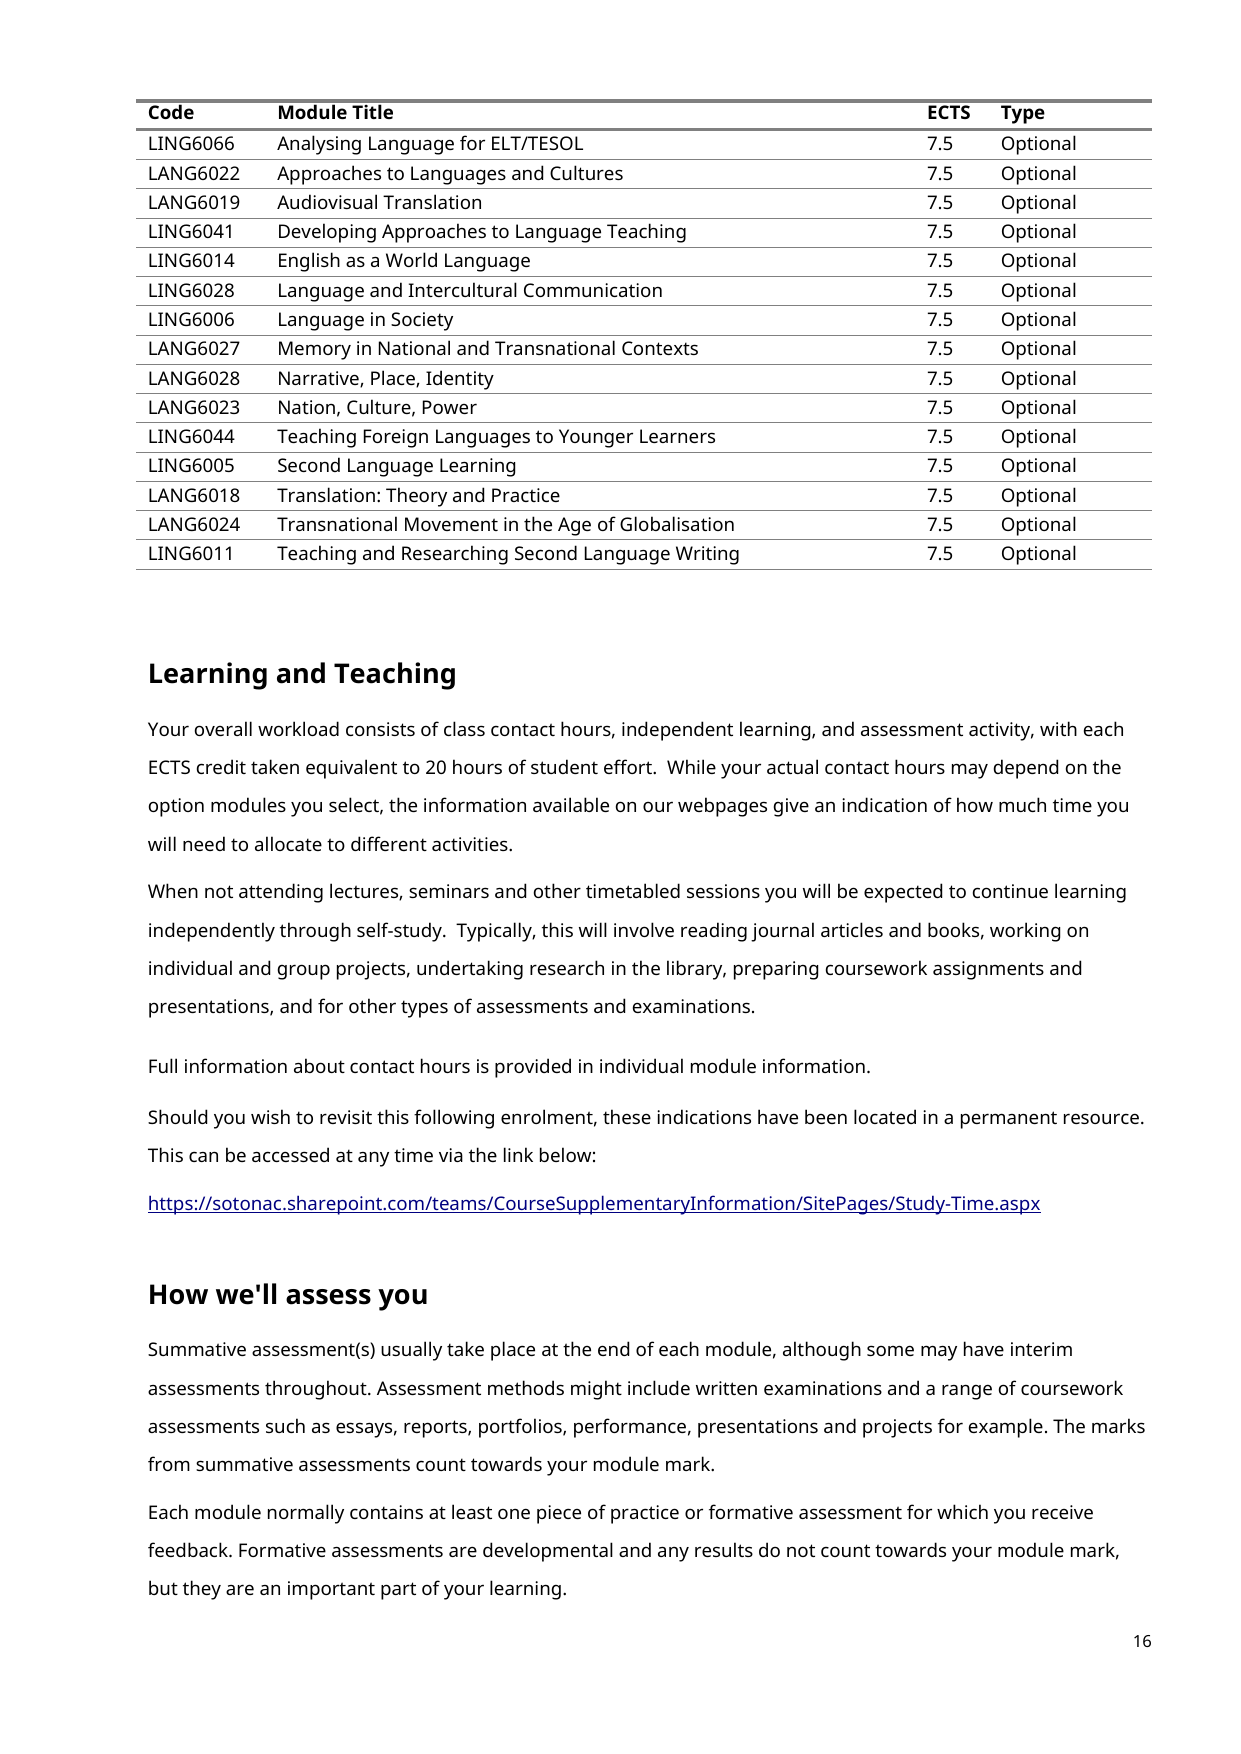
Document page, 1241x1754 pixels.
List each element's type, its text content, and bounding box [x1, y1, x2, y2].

table_cell 7.5 [916, 540, 989, 569]
table_cell Module Title [266, 103, 916, 127]
table_cell Optional [989, 248, 1152, 276]
table_cell Optional [989, 511, 1152, 539]
text https://sotonac.sharepoint.com/teams/CourseSupplementaryInformation/SitePages/Study-Time.aspx [148, 1190, 1152, 1216]
table_cell LANG6023 [136, 394, 266, 422]
table_cell 7.5 [916, 453, 989, 481]
table_cell Code [136, 103, 266, 127]
table_cell ECTS [916, 103, 989, 127]
table_cell Narrative, Place, Identity [266, 365, 916, 393]
table_cell Language and Intercultural Communication [266, 277, 916, 305]
table_cell Optional [989, 189, 1152, 217]
table_cell LANG6024 [136, 511, 266, 539]
table_cell LING6028 [136, 277, 266, 305]
table_cell 7.5 [916, 219, 989, 247]
table_cell Optional [989, 277, 1152, 305]
table_cell 7.5 [916, 306, 989, 334]
table_cell LING6041 [136, 219, 266, 247]
table_cell Nation, Culture, Power [266, 394, 916, 422]
table_cell Teaching and Researching Second Language Writing [266, 540, 916, 569]
table_cell Optional [989, 423, 1152, 452]
table_cell LANG6018 [136, 482, 266, 510]
table_cell LING6044 [136, 423, 266, 452]
text Each module normally contains at least one piece of practice or formative assessment for which you receive feedback. Formative assessments are developmental and any results do not count towards your module mark, but they are an important part of your learning. [148, 1499, 1152, 1601]
table_cell Type [989, 103, 1152, 127]
table_cell Analysing Language for ELT/TESOL [266, 131, 916, 159]
table_cell Second Language Learning [266, 453, 916, 481]
table_cell LING6011 [136, 540, 266, 569]
table_cell Optional [989, 365, 1152, 393]
table_cell LANG6028 [136, 365, 266, 393]
table_cell 7.5 [916, 248, 989, 276]
table_cell Memory in National and Transnational Contexts [266, 336, 916, 364]
table_cell 7.5 [916, 131, 989, 159]
table_cell Optional [989, 160, 1152, 188]
table_cell LING6066 [136, 131, 266, 159]
table_cell 7.5 [916, 423, 989, 452]
table_cell 7.5 [916, 394, 989, 422]
table_cell 7.5 [916, 189, 989, 217]
table_cell 7.5 [916, 365, 989, 393]
table_cell 7.5 [916, 482, 989, 510]
table_cell Language in Society [266, 306, 916, 334]
table_cell Teaching Foreign Languages to Younger Learners [266, 423, 916, 452]
table_cell LING6014 [136, 248, 266, 276]
table_cell English as a World Language [266, 248, 916, 276]
table_cell Optional [989, 540, 1152, 569]
table_cell Developing Approaches to Language Teaching [266, 219, 916, 247]
table_cell 7.5 [916, 336, 989, 364]
table_cell 7.5 [916, 160, 989, 188]
table_cell LING6005 [136, 453, 266, 481]
table_cell Optional [989, 219, 1152, 247]
text Full information about contact hours is provided in individual module information. [148, 1053, 1152, 1079]
table_cell Transnational Movement in the Age of Globalisation [266, 511, 916, 539]
table_cell Optional [989, 453, 1152, 481]
table_cell Audiovisual Translation [266, 189, 916, 217]
table_cell LANG6027 [136, 336, 266, 364]
table_cell LING6006 [136, 306, 266, 334]
table_cell 7.5 [916, 277, 989, 305]
text When not attending lectures, seminars and other timetabled sessions you will be expected to continue learning independently through self-study. Typically, this will involve reading journal articles and books, working on individual and group projects, undertaking research in the library, preparing coursework assignments and presentations, and for other types of assessments and examinations. [148, 879, 1152, 1019]
subtitle How we'll assess you [148, 1275, 1152, 1312]
text Summative assessment(s) usually take place at the end of each module, although some may have interim assessments throughout. Assessment methods might include written examinations and a range of coursework assessments such as essays, reports, portfolios, performance, presentations and projects for example. The marks from summative assessments count towards your module mark. [148, 1337, 1152, 1477]
text Your overall workload consists of class contact hours, independent learning, and assessment activity, with each ECTS credit taken equivalent to 20 hours of student effort. While your actual contact hours may depend on the option modules you select, the information available on our webpages give an indication of how much time you will need to allocate to different activities. [148, 716, 1152, 857]
table_cell Optional [989, 306, 1152, 334]
table_cell LANG6019 [136, 189, 266, 217]
subtitle Learning and Teaching [148, 655, 1152, 692]
table_cell LANG6022 [136, 160, 266, 188]
table_cell Optional [989, 482, 1152, 510]
table_cell Optional [989, 336, 1152, 364]
table_cell Translation: Theory and Practice [266, 482, 916, 510]
table_cell Optional [989, 131, 1152, 159]
table_cell 7.5 [916, 511, 989, 539]
text Should you wish to revisit this following enrolment, these indications have been located in a permanent resource. This can be accessed at any time via the link below: [148, 1104, 1152, 1168]
table_cell Optional [989, 394, 1152, 422]
table_cell Approaches to Languages and Cultures [266, 160, 916, 188]
